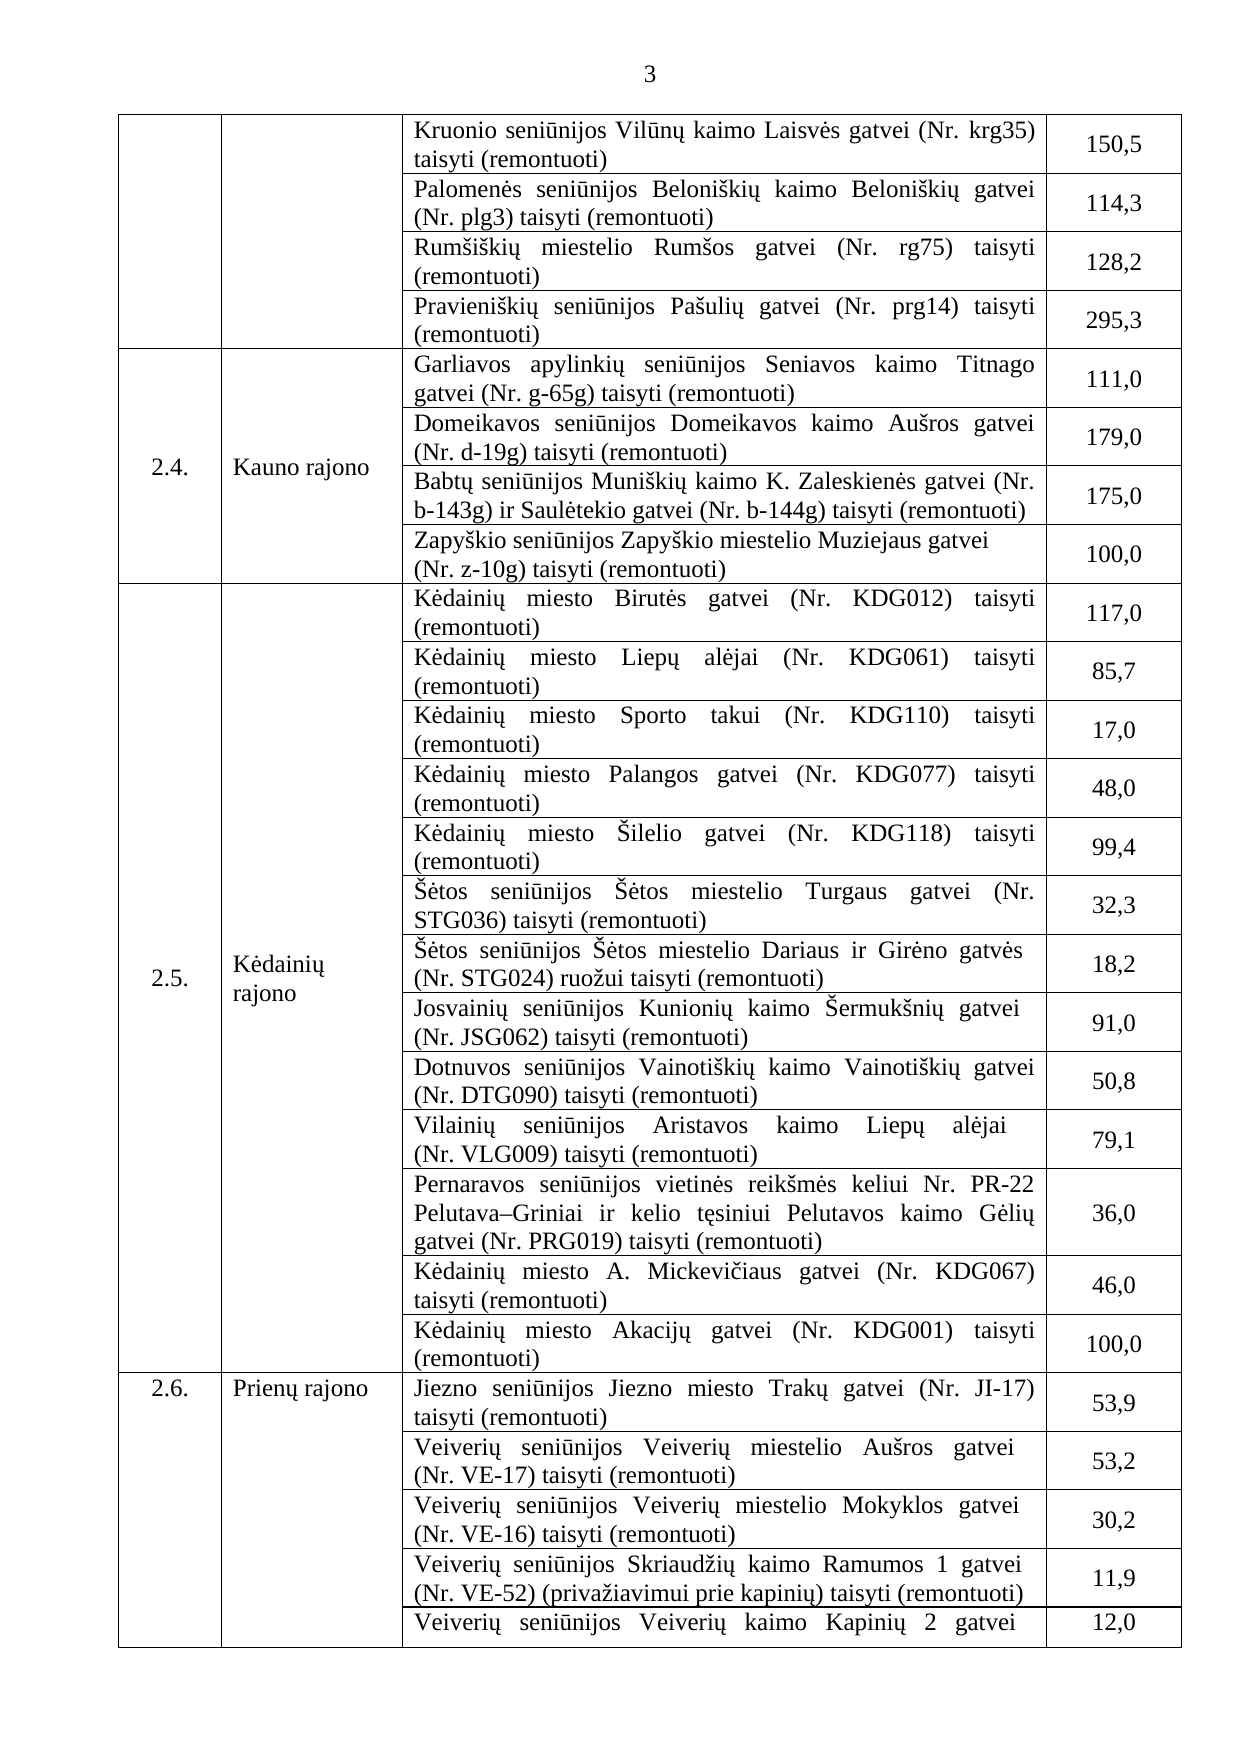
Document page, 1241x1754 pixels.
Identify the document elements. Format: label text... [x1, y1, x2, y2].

table_cell [222, 115, 402, 348]
table_cell 114,3 [1047, 174, 1181, 231]
table_cell Kėdainių miesto Šilelio gatvei (Nr. KDG118) taisyti (remontuoti) [403, 818, 1046, 875]
table_cell 53,2 [1047, 1432, 1181, 1489]
table_cell Vilainių seniūnijos Aristavos kaimo Liepų alėjai (Nr. VLG009) taisyti (remontuoti) [403, 1110, 1046, 1168]
table_cell 2.5. [119, 584, 221, 1372]
table_cell Kėdainių miesto Palangos gatvei (Nr. KDG077) taisyti (remontuoti) [403, 759, 1046, 817]
table_cell Babtų seniūnijos Muniškių kaimo K. Zaleskienės gatvei (Nr. b-143g) ir Saulėtekio gatvei (Nr. b-144g) taisyti (remontuoti) [403, 466, 1046, 524]
table_cell Pernaravos seniūnijos vietinės reikšmės keliui Nr. PR-22 Pelutava–Griniai ir kelio tęsiniui Pelutavos kaimo Gėlių gatvei (Nr. PRG019) taisyti (remontuoti) [403, 1169, 1046, 1255]
table_cell Domeikavos seniūnijos Domeikavos kaimo Aušros gatvei (Nr. d-19g) taisyti (remontuoti) [403, 408, 1046, 465]
table_cell 11,9 [1047, 1549, 1181, 1606]
table_cell Jiezno seniūnijos Jiezno miesto Trakų gatvei (Nr. JI-17) taisyti (remontuoti) [403, 1373, 1046, 1431]
table_cell Šėtos seniūnijos Šėtos miestelio Dariaus ir Girėno gatvės (Nr. STG024) ruožui taisyti (remontuoti) [403, 935, 1046, 992]
table_cell 2.6. [119, 1373, 221, 1647]
table_cell Šėtos seniūnijos Šėtos miestelio Turgaus gatvei (Nr. STG036) taisyti (remontuoti) [403, 876, 1046, 934]
table_cell 36,0 [1047, 1169, 1181, 1255]
table_cell 53,9 [1047, 1373, 1181, 1431]
table_cell Kėdainių rajono [222, 584, 402, 1372]
table_cell Kėdainių miesto Birutės gatvei (Nr. KDG012) taisyti (remontuoti) [403, 584, 1046, 641]
table_cell 128,2 [1047, 232, 1181, 290]
table_cell Kruonio seniūnijos Vilūnų kaimo Laisvės gatvei (Nr. krg35) taisyti (remontuoti) [403, 115, 1046, 173]
table_cell Veiverių seniūnijos Skriaudžių kaimo Ramumos 1 gatvei (Nr. VE-52) (privažiavimui prie kapinių) taisyti (remontuoti) [403, 1549, 1046, 1606]
table_cell 17,0 [1047, 701, 1181, 758]
table_cell Kėdainių miesto Akacijų gatvei (Nr. KDG001) taisyti (remontuoti) [403, 1315, 1046, 1372]
table_cell 2.4. [119, 349, 221, 582]
table_cell Kėdainių miesto Sporto takui (Nr. KDG110) taisyti (remontuoti) [403, 701, 1046, 758]
table_cell Dotnuvos seniūnijos Vainotiškių kaimo Vainotiškių gatvei (Nr. DTG090) taisyti (remontuoti) [403, 1052, 1046, 1109]
table_cell Palomenės seniūnijos Beloniškių kaimo Beloniškių gatvei (Nr. plg3) taisyti (remontuoti) [403, 174, 1046, 231]
table_cell 99,4 [1047, 818, 1181, 875]
table_cell 46,0 [1047, 1256, 1181, 1314]
table_cell Pravieniškių seniūnijos Pašulių gatvei (Nr. prg14) taisyti (remontuoti) [403, 291, 1046, 348]
table_cell Veiverių seniūnijos Veiverių miestelio Aušros gatvei (Nr. VE-17) taisyti (remontuoti) [403, 1432, 1046, 1489]
table_cell 85,7 [1047, 642, 1181, 699]
table_cell [119, 115, 221, 348]
table_cell 18,2 [1047, 935, 1181, 992]
table_cell Rumšiškių miestelio Rumšos gatvei (Nr. rg75) taisyti (remontuoti) [403, 232, 1046, 290]
table_cell 30,2 [1047, 1490, 1181, 1548]
table_cell 179,0 [1047, 408, 1181, 465]
table_cell 150,5 [1047, 115, 1181, 173]
table_cell Prienų rajono [222, 1373, 402, 1647]
table_cell Veiverių seniūnijos Veiverių kaimo Kapinių 2 gatvei [403, 1608, 1046, 1647]
table_cell 295,3 [1047, 291, 1181, 348]
table_cell 50,8 [1047, 1052, 1181, 1109]
table_cell 48,0 [1047, 759, 1181, 817]
table_cell 117,0 [1047, 584, 1181, 641]
table_cell Kėdainių miesto A. Mickevičiaus gatvei (Nr. KDG067) taisyti (remontuoti) [403, 1256, 1046, 1314]
table_cell 111,0 [1047, 349, 1181, 407]
table_cell 12,0 [1047, 1608, 1181, 1647]
table_cell Kėdainių miesto Liepų alėjai (Nr. KDG061) taisyti (remontuoti) [403, 642, 1046, 699]
table_cell Kauno rajono [222, 349, 402, 582]
table_cell 79,1 [1047, 1110, 1181, 1168]
table_cell Veiverių seniūnijos Veiverių miestelio Mokyklos gatvei (Nr. VE-16) taisyti (remontuoti) [403, 1490, 1046, 1548]
table_cell 100,0 [1047, 525, 1181, 582]
table_cell Garliavos apylinkių seniūnijos Seniavos kaimo Titnago gatvei (Nr. g-65g) taisyti (remontuoti) [403, 349, 1046, 407]
table_cell 100,0 [1047, 1315, 1181, 1372]
table_cell 32,3 [1047, 876, 1181, 934]
table_cell 91,0 [1047, 993, 1181, 1051]
table_cell 175,0 [1047, 466, 1181, 524]
table_cell Josvainių seniūnijos Kunionių kaimo Šermukšnių gatvei (Nr. JSG062) taisyti (remontuoti) [403, 993, 1046, 1051]
table_cell Zapyškio seniūnijos Zapyškio miestelio Muziejaus gatvei (Nr. z-10g) taisyti (remontuoti) [403, 525, 1046, 582]
